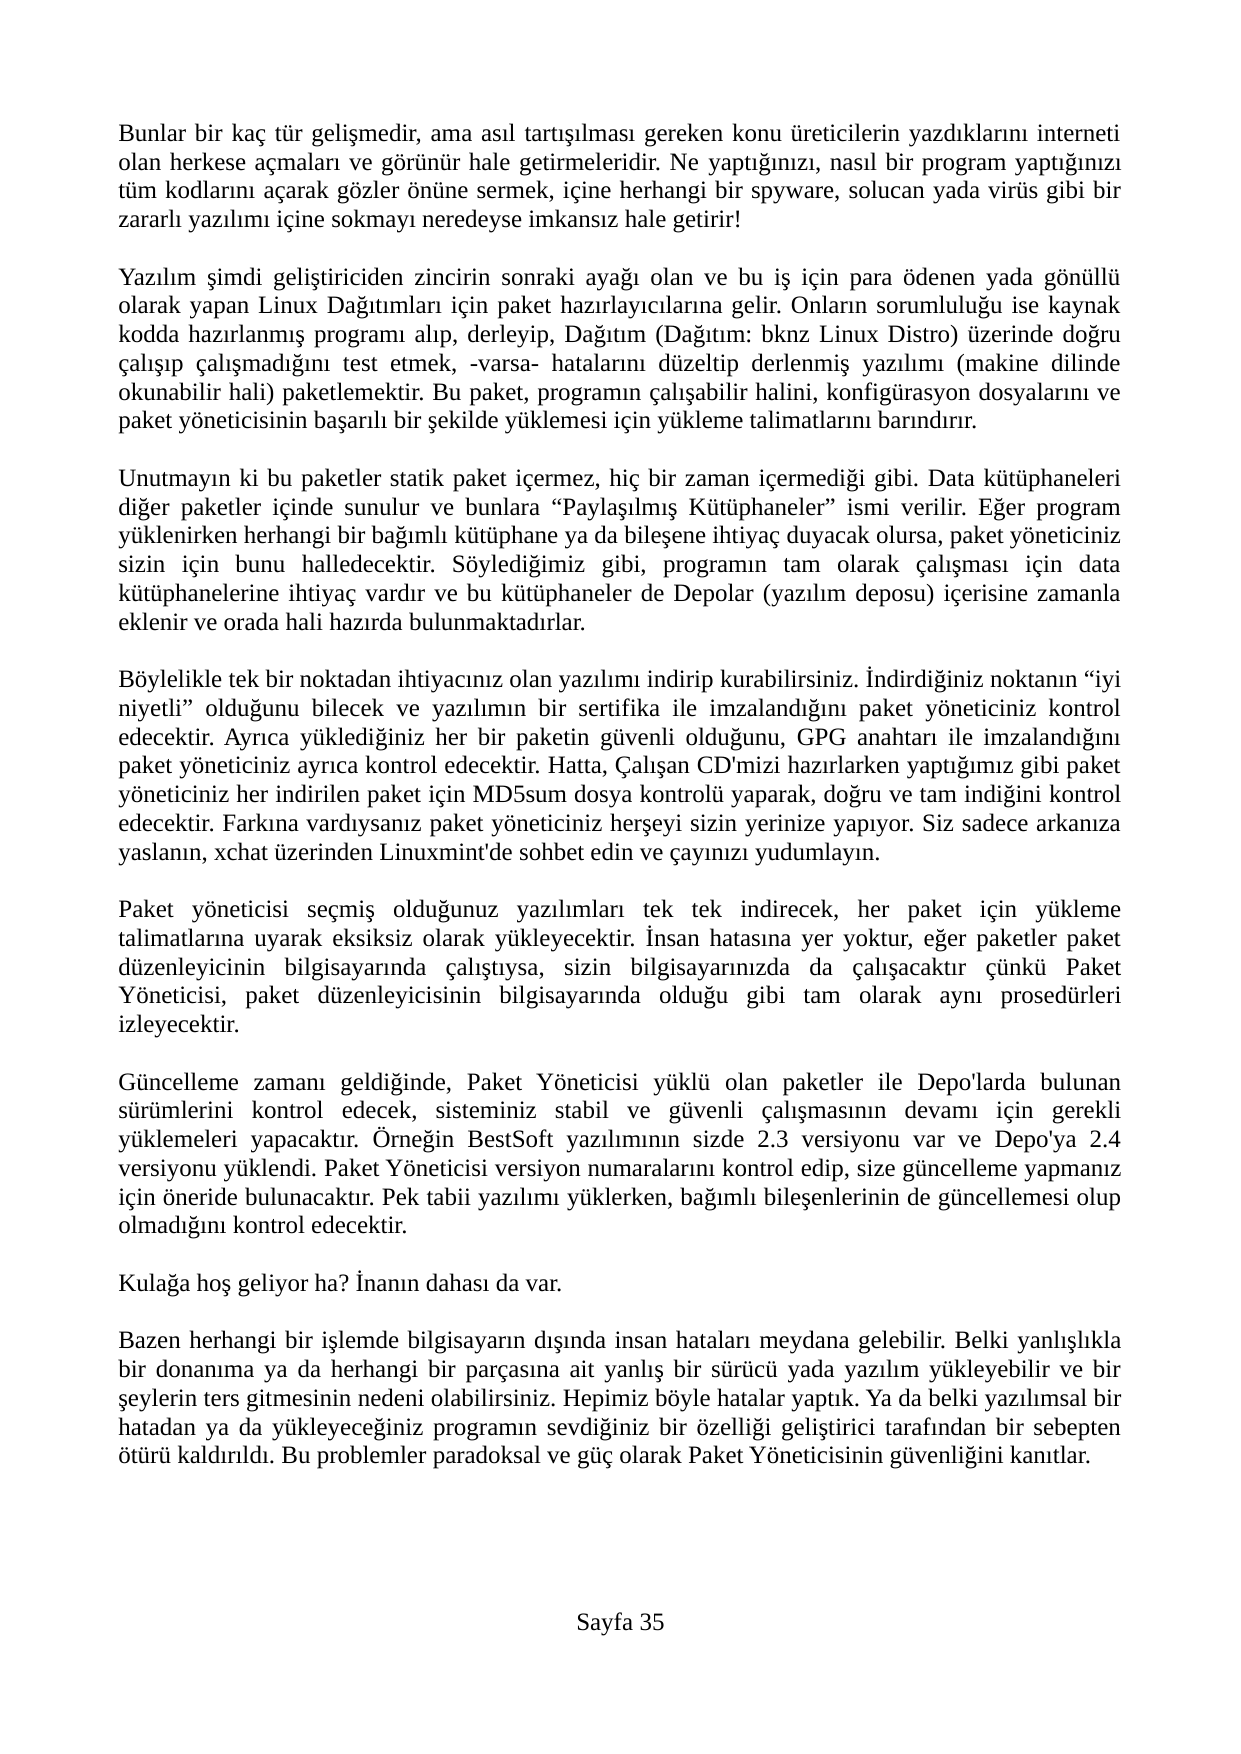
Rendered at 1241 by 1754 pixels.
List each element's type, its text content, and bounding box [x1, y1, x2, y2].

text Bazen herhangi bir işlemde bilgisayarın dışında insan hataları meydana gelebilir. Belki yanlışlıkla bir donanıma ya da herhangi bir parçasına ait yanlış bir sürücü yada yazılım yükleyebilir ve bir şeylerin ters gitmesinin nedeni olabilirsiniz. Hepimiz böyle hatalar yaptık. Ya da belki yazılımsal bir hatadan ya da yükleyeceğiniz programın sevdiğiniz bir özelliği geliştirici tarafından bir sebepten ötürü kaldırıldı. Bu problemler paradoksal ve güç olarak Paket Yöneticisinin güvenliğini kanıtlar. [118, 1326, 1122, 1469]
text Kulağa hoş geliyor ha? İnanın dahası da var. [118, 1268, 1122, 1297]
text Bunlar bir kaç tür gelişmedir, ama asıl tartışılması gereken konu üreticilerin yazdıklarını interneti olan herkese açmaları ve görünür hale getirmeleridir. Ne yaptığınızı, nasıl bir program yaptığınızı tüm kodlarını açarak gözler önüne sermek, içine herhangi bir spyware, solucan yada virüs gibi bir zararlı yazılımı içine sokmayı neredeyse imkansız hale getirir! [118, 118, 1122, 233]
text Paket yöneticisi seçmiş olduğunuz yazılımları tek tek indirecek, her paket için yükleme talimatlarına uyarak eksiksiz olarak yükleyecektir. İnsan hatasına yer yoktur, eğer paketler paket düzenleyicinin bilgisayarında çalıştıysa, sizin bilgisayarınızda da çalışacaktır çünkü Paket Yöneticisi, paket düzenleyicisinin bilgisayarında olduğu gibi tam olarak aynı prosedürleri izleyecektir. [118, 894, 1122, 1038]
text Böylelikle tek bir noktadan ihtiyacınız olan yazılımı indirip kurabilirsiniz. İndirdiğiniz noktanın “iyi niyetli” olduğunu bilecek ve yazılımın bir sertifika ile imzalandığını paket yöneticiniz kontrol edecektir. Ayrıca yüklediğiniz her bir paketin güvenli olduğunu, GPG anahtarı ile imzalandığını paket yöneticiniz ayrıca kontrol edecektir. Hatta, Çalışan CD'mizi hazırlarken yaptığımız gibi paket yöneticiniz her indirilen paket için MD5sum dosya kontrolü yaparak, doğru ve tam indiğini kontrol edecektir. Farkına vardıysanız paket yöneticiniz herşeyi sizin yerinize yapıyor. Siz sadece arkanıza yaslanın, xchat üzerinden Linuxmint'de sohbet edin ve çayınızı yudumlayın. [118, 664, 1122, 866]
text Yazılım şimdi geliştiriciden zincirin sonraki ayağı olan ve bu iş için para ödenen yada gönüllü olarak yapan Linux Dağıtımları için paket hazırlayıcılarına gelir. Onların sorumluluğu ise kaynak kodda hazırlanmış programı alıp, derleyip, Dağıtım (Dağıtım: bknz Linux Distro) üzerinde doğru çalışıp çalışmadığını test etmek, -varsa- hatalarını düzeltip derlenmiş yazılımı (makine dilinde okunabilir hali) paketlemektir. Bu paket, programın çalışabilir halini, konfigürasyon dosyalarını ve paket yöneticisinin başarılı bir şekilde yüklemesi için yükleme talimatlarını barındırır. [118, 262, 1122, 434]
text Güncelleme zamanı geldiğinde, Paket Yöneticisi yüklü olan paketler ile Depo'larda bulunan sürümlerini kontrol edecek, sisteminiz stabil ve güvenli çalışmasının devamı için gerekli yüklemeleri yapacaktır. Örneğin BestSoft yazılımının sizde 2.3 versiyonu var ve Depo'ya 2.4 versiyonu yüklendi. Paket Yöneticisi versiyon numaralarını kontrol edip, size güncelleme yapmanız için öneride bulunacaktır. Pek tabii yazılımı yüklerken, bağımlı bileşenlerinin de güncellemesi olup olmadığını kontrol edecektir. [118, 1067, 1122, 1239]
text Unutmayın ki bu paketler statik paket içermez, hiç bir zaman içermediği gibi. Data kütüphaneleri diğer paketler içinde sunulur ve bunlara “Paylaşılmış Kütüphaneler” ismi verilir. Eğer program yüklenirken herhangi bir bağımlı kütüphane ya da bileşene ihtiyaç duyacak olursa, paket yöneticiniz sizin için bunu halledecektir. Söylediğimiz gibi, programın tam olarak çalışması için data kütüphanelerine ihtiyaç vardır ve bu kütüphaneler de Depolar (yazılım deposu) içerisine zamanla eklenir ve orada hali hazırda bulunmaktadırlar. [118, 463, 1122, 636]
